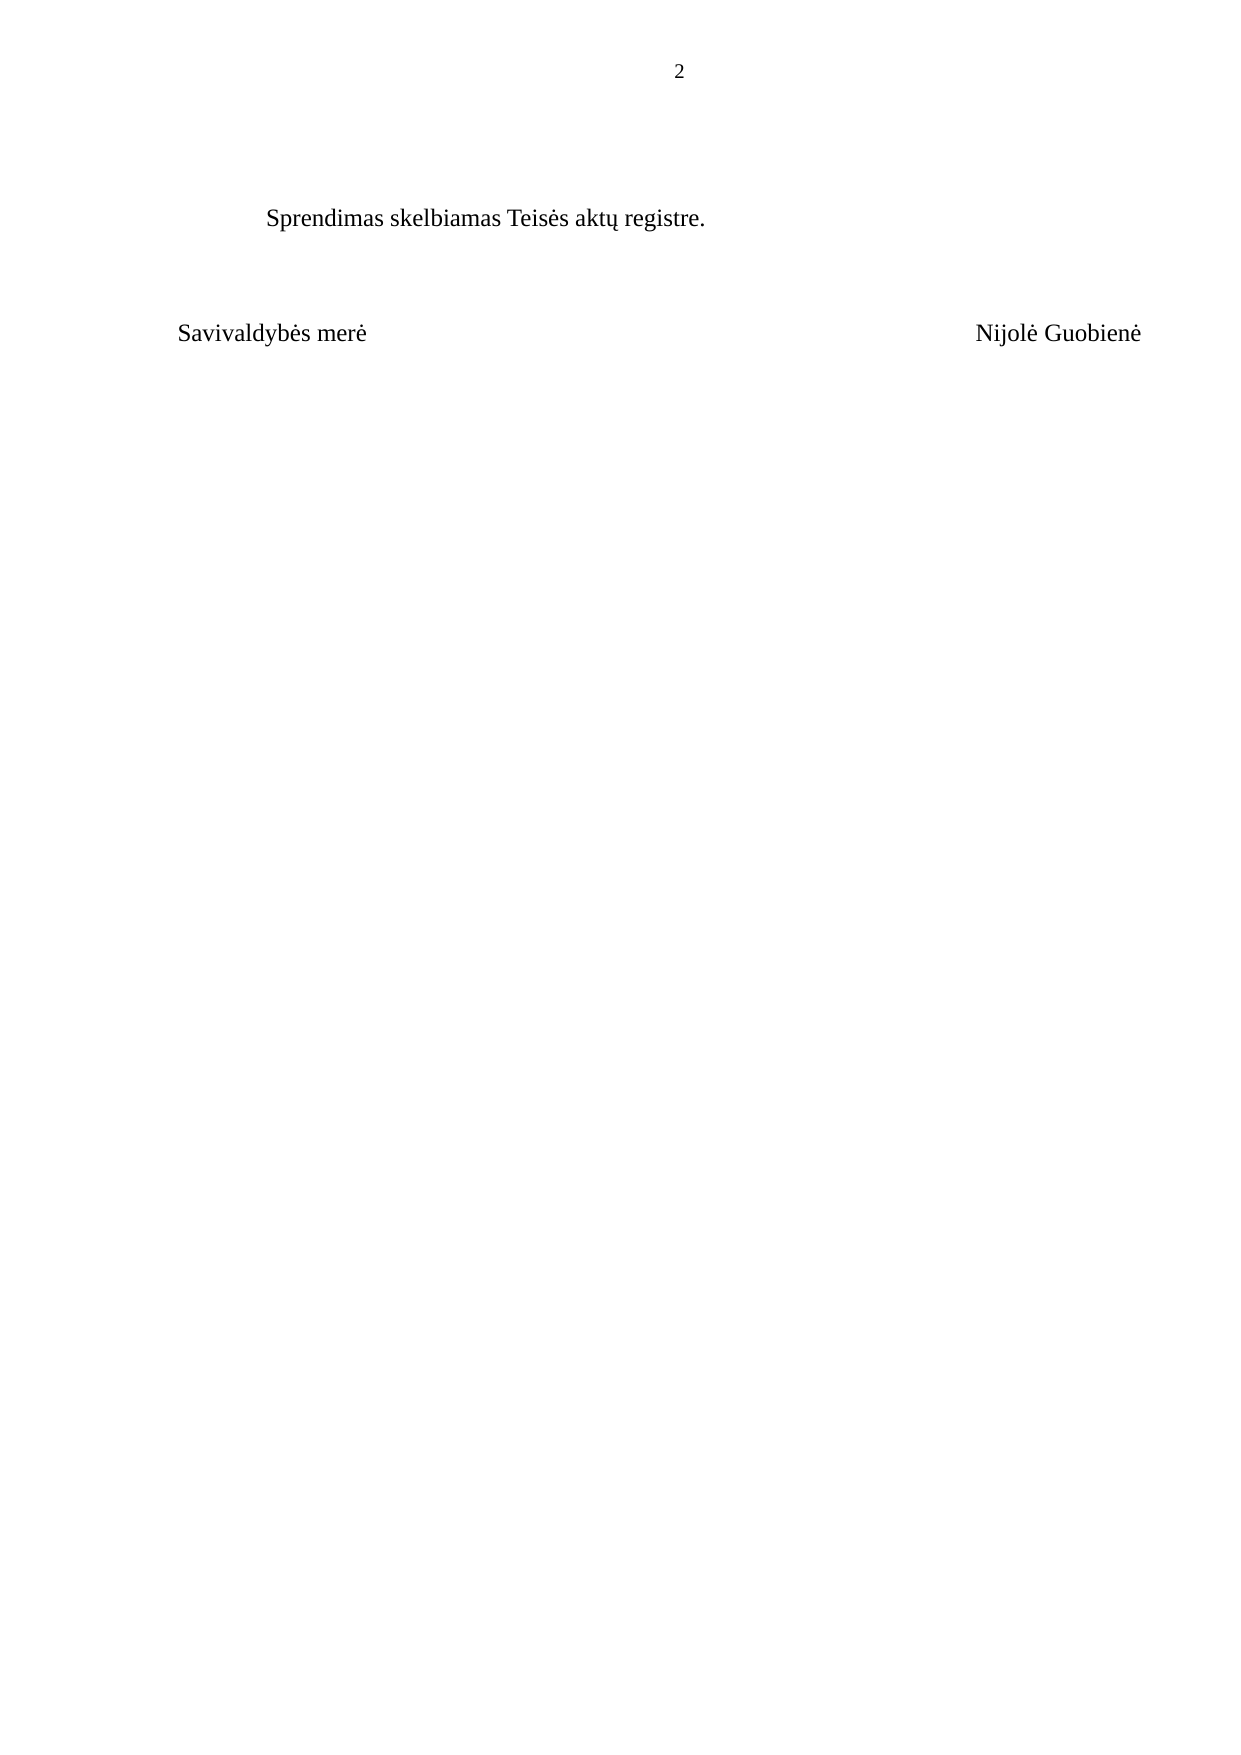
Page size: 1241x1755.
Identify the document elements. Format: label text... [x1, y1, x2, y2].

text Sprendimas skelbiamas Teisės aktų registre. [266, 204, 1181, 232]
text Savivaldybės merė Nijolė Guobienė [177, 318, 1171, 347]
